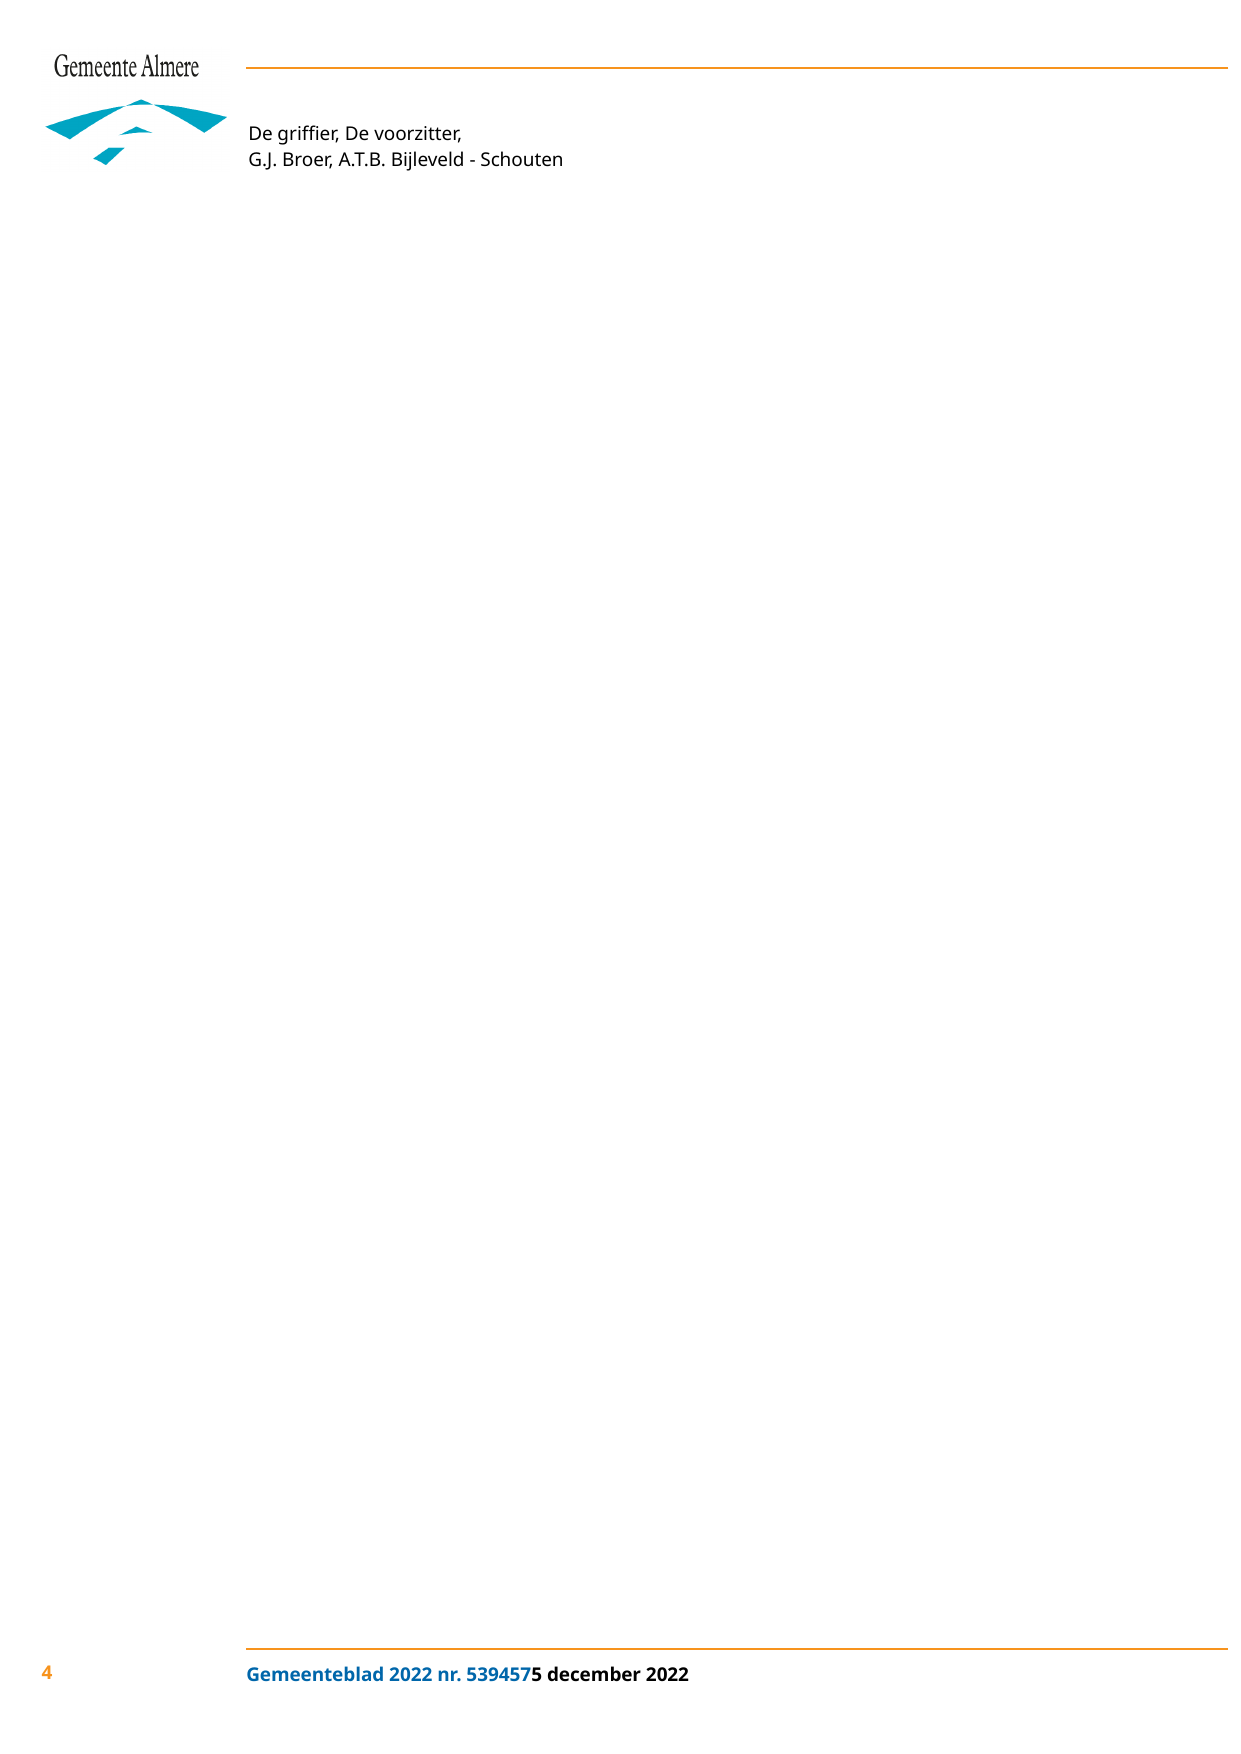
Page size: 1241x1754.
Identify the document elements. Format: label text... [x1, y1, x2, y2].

text G.J. Broer, A.T.B. Bijleveld - Schouten [248, 146, 1152, 172]
text De griffier, De voorzitter, [248, 121, 1152, 146]
picture [41, 47, 231, 172]
